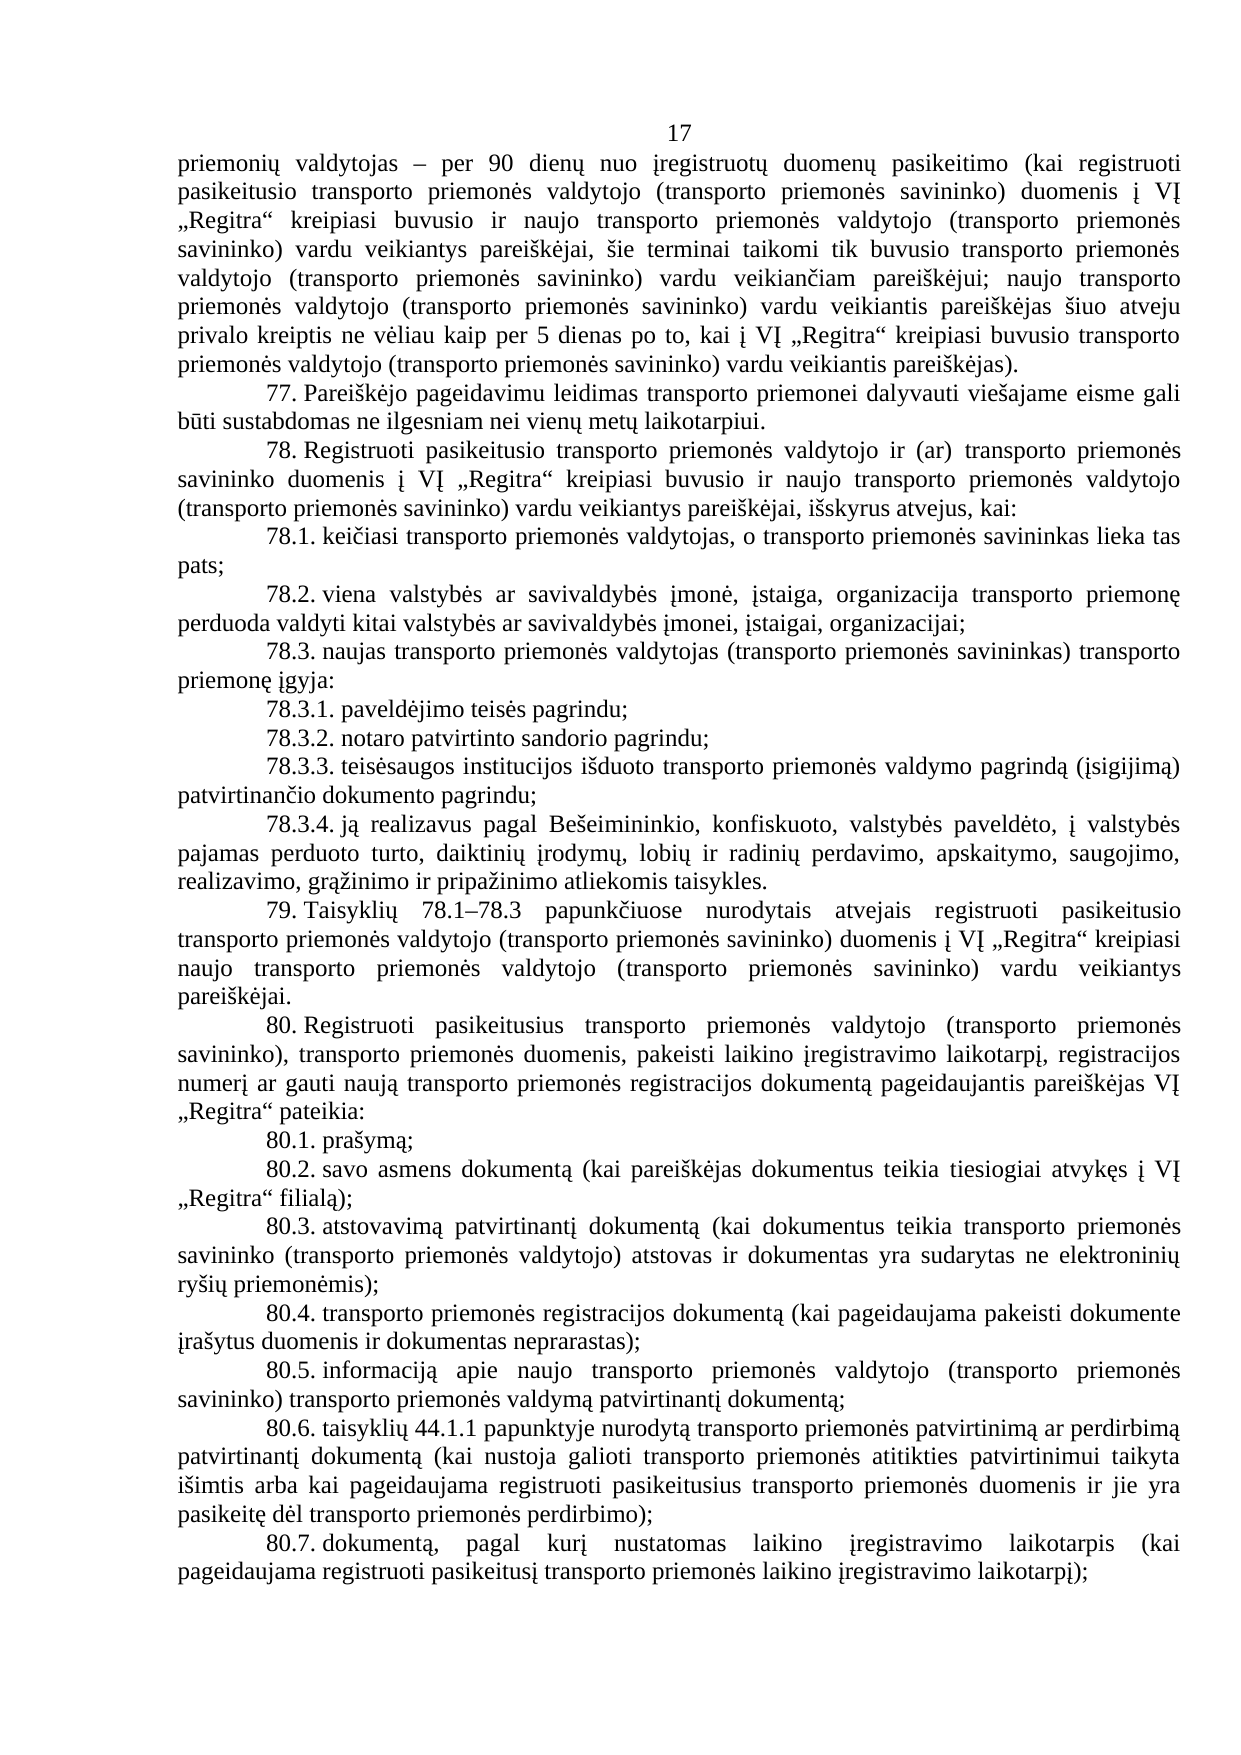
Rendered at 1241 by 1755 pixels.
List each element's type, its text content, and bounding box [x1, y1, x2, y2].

text 78.3. naujas transporto priemonės valdytojas (transporto priemonės savininkas) transporto priemonę įgyja: [177, 636, 1181, 694]
text 80.1. prašymą; [177, 1125, 1181, 1154]
text 80.3. atstovavimą patvirtinantį dokumentą (kai dokumentus teikia transporto priemonės savininko (transporto priemonės valdytojo) atstovas ir dokumentas yra sudarytas ne elektroninių ryšių priemonėmis); [177, 1211, 1181, 1298]
text 80.5. informaciją apie naujo transporto priemonės valdytojo (transporto priemonės savininko) transporto priemonės valdymą patvirtinantį dokumentą; [177, 1355, 1181, 1413]
text 78.3.1. paveldėjimo teisės pagrindu; [177, 694, 1181, 723]
text 78.2. viena valstybės ar savivaldybės įmonė, įstaiga, organizacija transporto priemonę perduoda valdyti kitai valstybės ar savivaldybės įmonei, įstaigai, organizacijai; [177, 579, 1181, 636]
text 77. Pareiškėjo pageidavimu leidimas transporto priemonei dalyvauti viešajame eisme gali būti sustabdomas ne ilgesniam nei vienų metų laikotarpiui. [177, 378, 1181, 435]
text 80.2. savo asmens dokumentą (kai pareiškėjas dokumentus teikia tiesiogiai atvykęs į VĮ „Regitra“ filialą); [177, 1154, 1181, 1211]
text 79. Taisyklių 78.1–78.3 papunkčiuose nurodytais atvejais registruoti pasikeitusio transporto priemonės valdytojo (transporto priemonės savininko) duomenis į VĮ „Regitra“ kreipiasi naujo transporto priemonės valdytojo (transporto priemonės savininko) vardu veikiantys pareiškėjai. [177, 895, 1181, 1010]
text 78.3.4. ją realizavus pagal Bešeimininkio, konfiskuoto, valstybės paveldėto, į valstybės pajamas perduoto turto, daiktinių įrodymų, lobių ir radinių perdavimo, apskaitymo, saugojimo, realizavimo, grąžinimo ir pripažinimo atliekomis taisykles. [177, 809, 1181, 895]
text 78.3.2. notaro patvirtinto sandorio pagrindu; [177, 723, 1181, 751]
text 78.1. keičiasi transporto priemonės valdytojas, o transporto priemonės savininkas lieka tas pats; [177, 521, 1181, 579]
text 80.7. dokumentą, pagal kurį nustatomas laikino įregistravimo laikotarpis (kai pageidaujama registruoti pasikeitusį transporto priemonės laikino įregistravimo laikotarpį); [177, 1528, 1181, 1585]
text priemonių valdytojas – per 90 dienų nuo įregistruotų duomenų pasikeitimo (kai registruoti pasikeitusio transporto priemonės valdytojo (transporto priemonės savininko) duomenis į VĮ „Regitra“ kreipiasi buvusio ir naujo transporto priemonės valdytojo (transporto priemonės savininko) vardu veikiantys pareiškėjai, šie terminai taikomi tik buvusio transporto priemonės valdytojo (transporto priemonės savininko) vardu veikiančiam pareiškėjui; naujo transporto priemonės valdytojo (transporto priemonės savininko) vardu veikiantis pareiškėjas šiuo atveju privalo kreiptis ne vėliau kaip per 5 dienas po to, kai į VĮ „Regitra“ kreipiasi buvusio transporto priemonės valdytojo (transporto priemonės savininko) vardu veikiantis pareiškėjas). [177, 148, 1181, 378]
text 80.6. taisyklių 44.1.1 papunktyje nurodytą transporto priemonės patvirtinimą ar perdirbimą patvirtinantį dokumentą (kai nustoja galioti transporto priemonės atitikties patvirtinimui taikyta išimtis arba kai pageidaujama registruoti pasikeitusius transporto priemonės duomenis ir jie yra pasikeitę dėl transporto priemonės perdirbimo); [177, 1413, 1181, 1528]
text 78.3.3. teisėsaugos institucijos išduoto transporto priemonės valdymo pagrindą (įsigijimą) patvirtinančio dokumento pagrindu; [177, 751, 1181, 809]
text 80. Registruoti pasikeitusius transporto priemonės valdytojo (transporto priemonės savininko), transporto priemonės duomenis, pakeisti laikino įregistravimo laikotarpį, registracijos numerį ar gauti naują transporto priemonės registracijos dokumentą pageidaujantis pareiškėjas VĮ „Regitra“ pateikia: [177, 1010, 1181, 1125]
text 80.4. transporto priemonės registracijos dokumentą (kai pageidaujama pakeisti dokumente įrašytus duomenis ir dokumentas neprarastas); [177, 1298, 1181, 1355]
text 78. Registruoti pasikeitusio transporto priemonės valdytojo ir (ar) transporto priemonės savininko duomenis į VĮ „Regitra“ kreipiasi buvusio ir naujo transporto priemonės valdytojo (transporto priemonės savininko) vardu veikiantys pareiškėjai, išskyrus atvejus, kai: [177, 435, 1181, 521]
